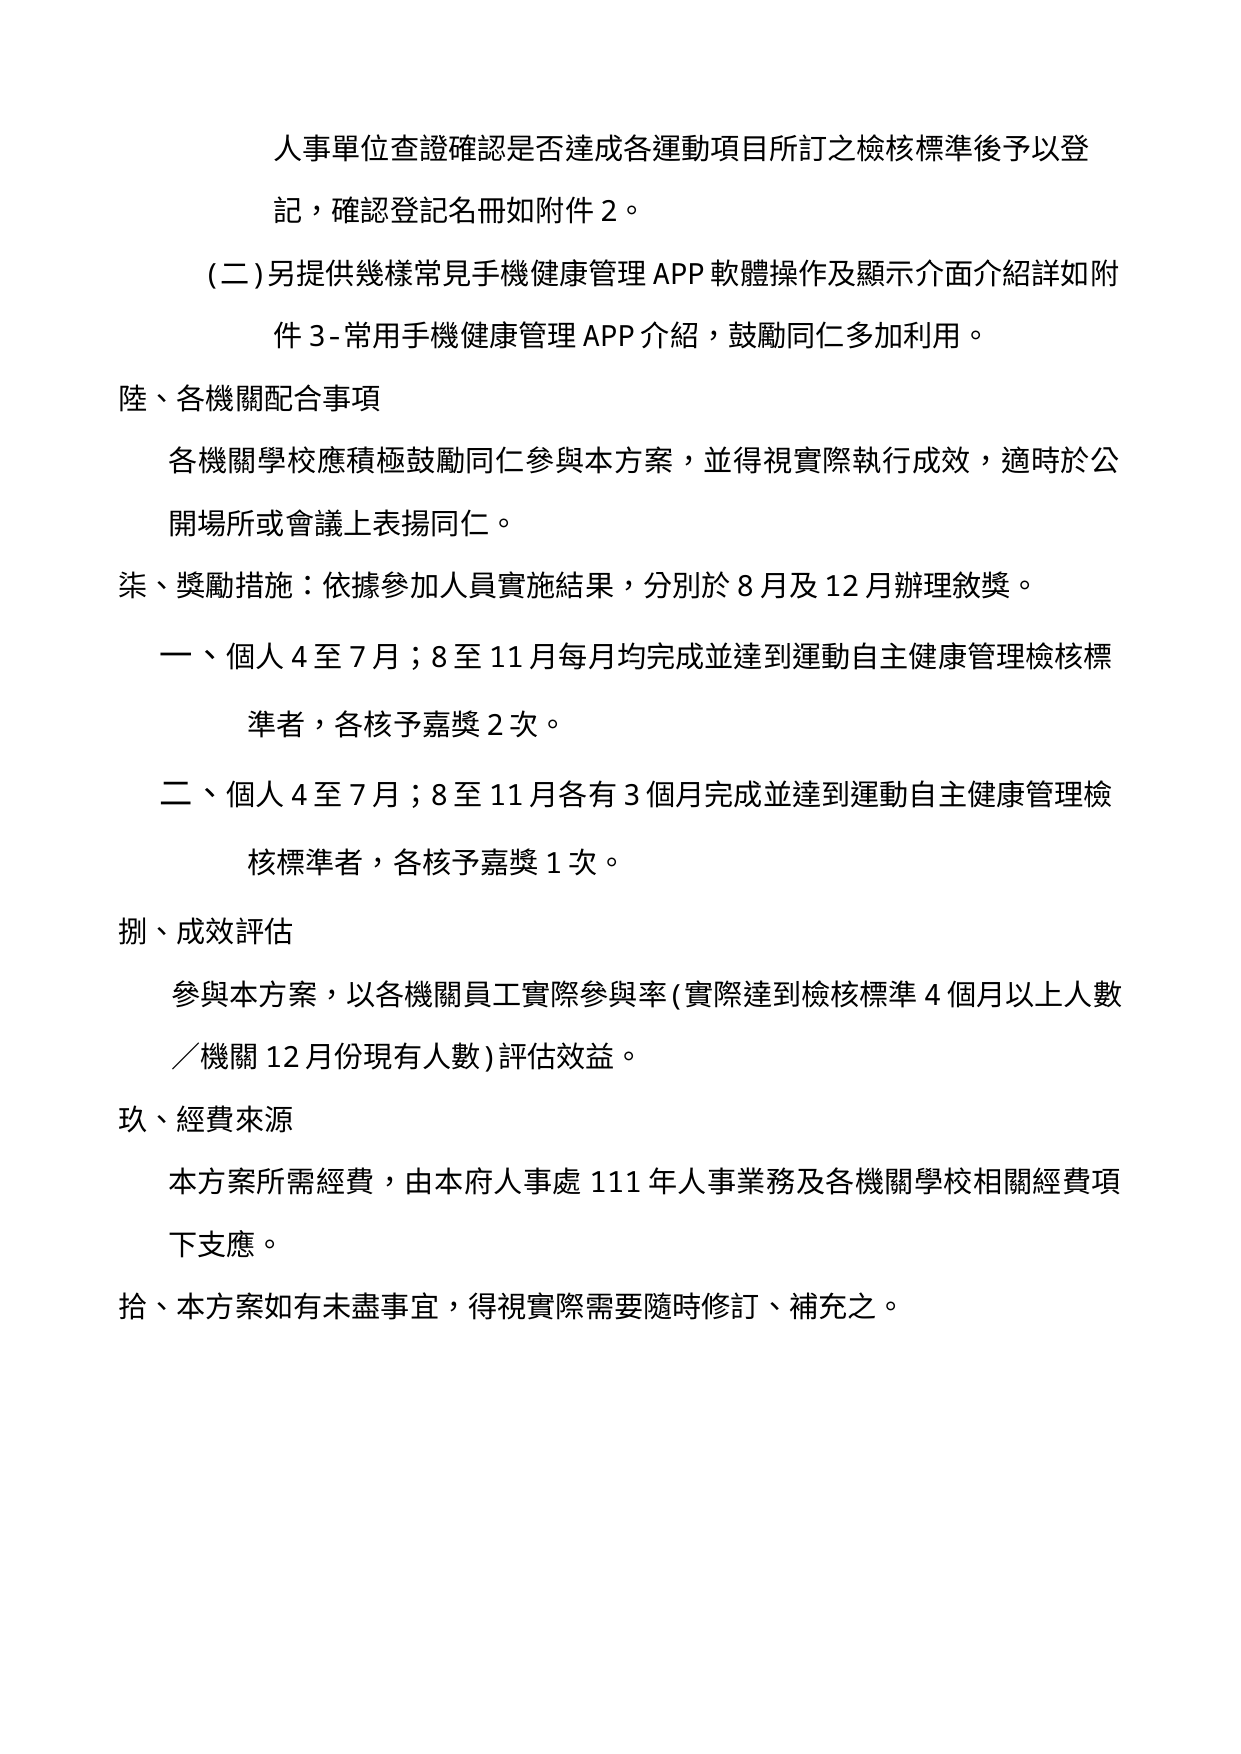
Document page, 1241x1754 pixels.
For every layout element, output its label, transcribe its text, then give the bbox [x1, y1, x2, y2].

text 準者，各核予嘉獎2次。 [159, 681, 1122, 743]
text 柒、獎勵措施：依據參加人員實施結果，分別於8月及12月辦理敘獎。 [118, 542, 1122, 605]
text 本方案所需經費，由本府人事處111年人事業務及各機關學校相關經費項下支應。 [168, 1138, 1122, 1263]
text 件3-常用手機健康管理APP介紹，鼓勵同仁多加利用。 [168, 292, 1122, 355]
text 核標準者，各核予嘉獎1次。 [159, 819, 1122, 882]
list 個人4至7月；8至11月每月均完成並達到運動自主健康管理檢核標 [118, 611, 1122, 674]
text (二)另提供幾樣常見手機健康管理APP軟體操作及顯示介面介紹詳如附 [168, 230, 1122, 292]
text 捌、成效評估 [118, 888, 1122, 951]
text 拾、本方案如有未盡事宜，得視實際需要隨時修訂、補充之。 [118, 1263, 1122, 1326]
text 人事單位查證確認是否達成各運動項目所訂之檢核標準後予以登 [168, 105, 1122, 167]
text 各機關學校應積極鼓勵同仁參與本方案，並得視實際執行成效，適時於公開場所或會議上表揚同仁。 [168, 417, 1122, 542]
text 陸、各機關配合事項 [118, 355, 1122, 417]
text 參與本方案，以各機關員工實際參與率(實際達到檢核標準4個月以上人數／機關12月份現有人數)評估效益。 [171, 951, 1122, 1076]
text 玖、經費來源 [118, 1076, 1122, 1138]
text 記，確認登記名冊如附件2。 [168, 167, 1122, 230]
list 個人4至7月；8至11月各有3個月完成並達到運動自主健康管理檢 [118, 750, 1122, 812]
